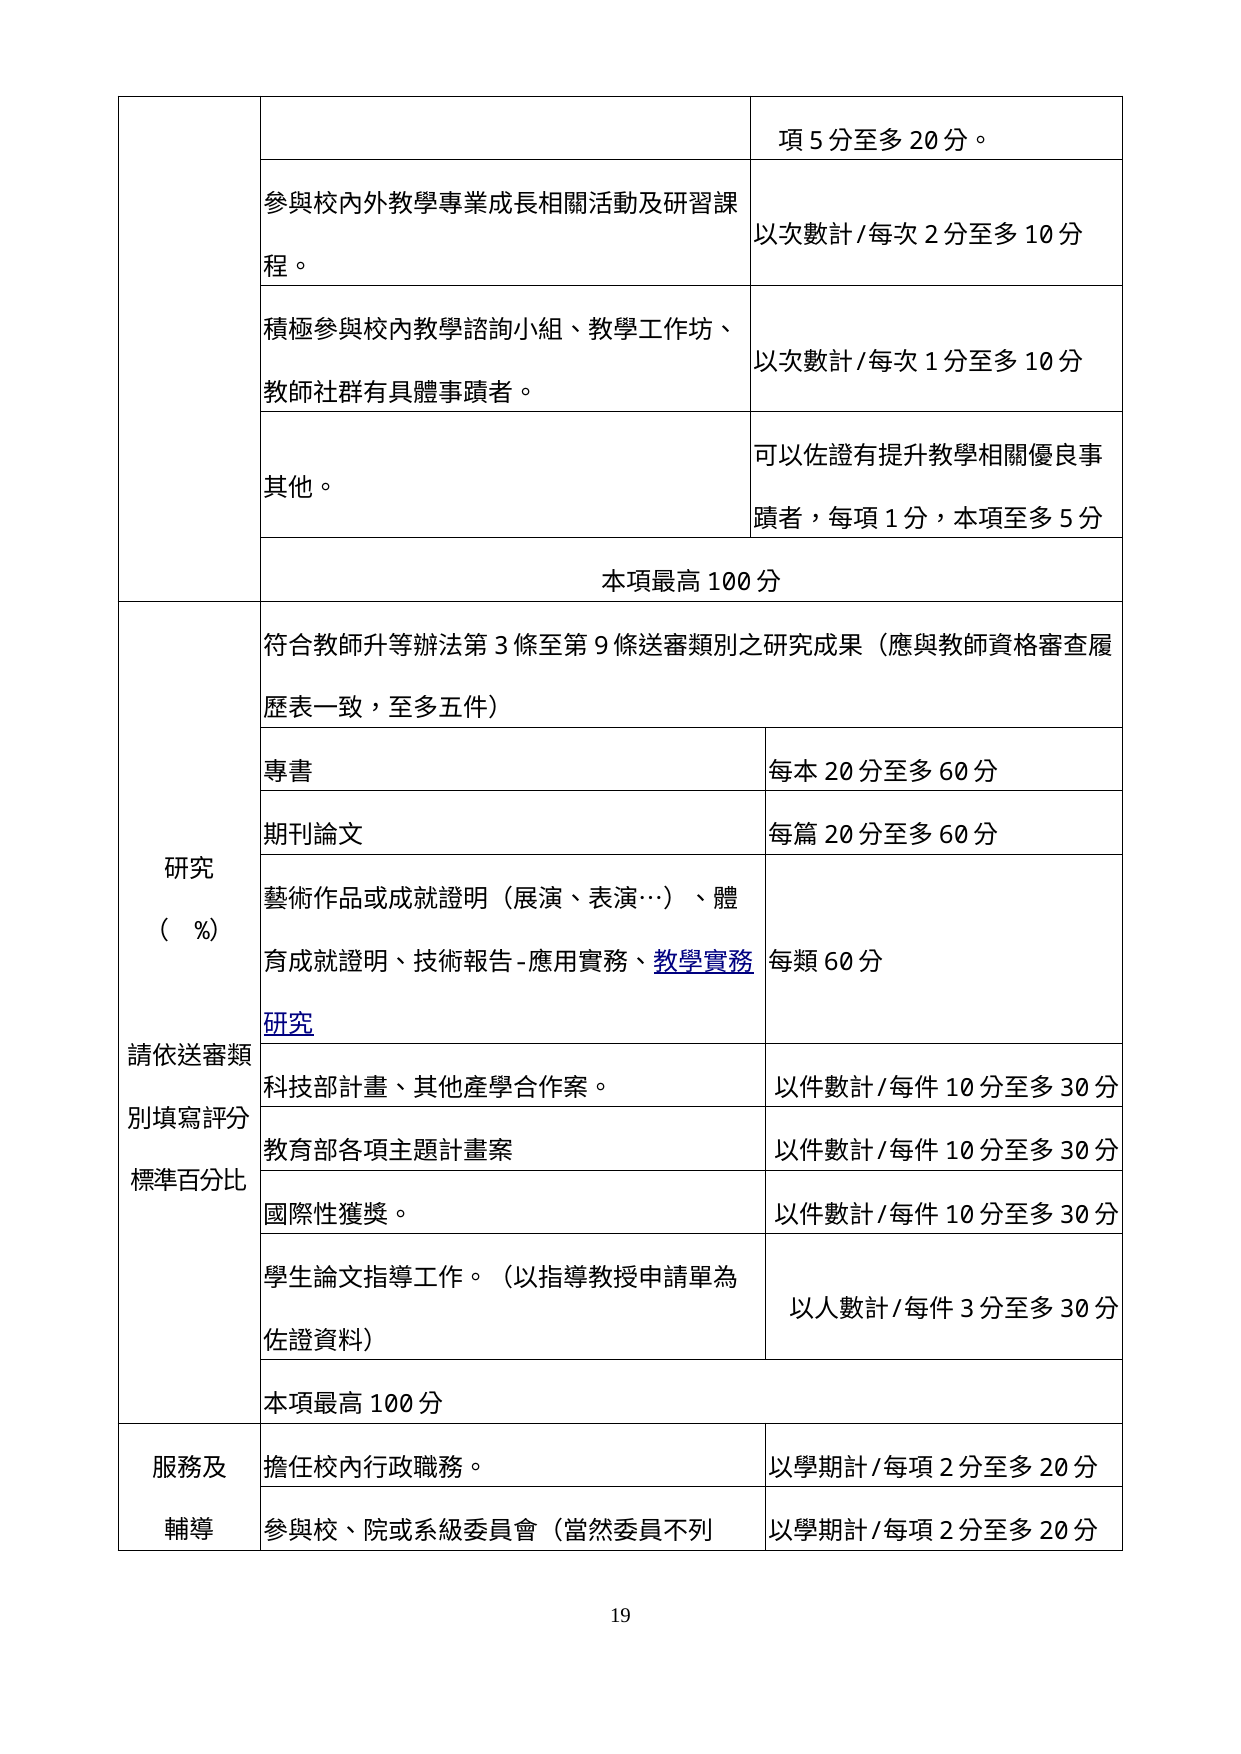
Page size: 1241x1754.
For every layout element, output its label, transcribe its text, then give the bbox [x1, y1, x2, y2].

table_cell 本項最高100分 [261, 1360, 1122, 1423]
table_cell 每篇20分至多60分 [766, 791, 1122, 854]
table_cell 國際性獲獎。 [261, 1171, 765, 1233]
table_cell 以學期計/每項2分至多20分 [766, 1424, 1122, 1486]
table_cell 服務及 輔導 [119, 1424, 260, 1550]
table_cell 以學期計/每項2分至多20分 [766, 1487, 1122, 1550]
table_cell 每本20分至多60分 [766, 728, 1122, 790]
table_cell 其他。 [261, 412, 750, 537]
table_cell 本項最高100分 [261, 538, 1122, 601]
table_cell 學生論文指導工作。（以指導教授申請單為佐證資料） [261, 1234, 765, 1359]
table_cell 積極參與校內教學諮詢小組、教學工作坊、教師社群有具體事蹟者。 [261, 286, 750, 411]
table_cell 研究 （ %） 請依送審類別填寫評分 標準百分比 [119, 602, 260, 1423]
table_cell 教育部各項主題計畫案 [261, 1107, 765, 1169]
table_cell 擔任校內行政職務。 [261, 1424, 765, 1486]
table_cell 以件數計/每件10分至多30分 [766, 1171, 1122, 1233]
table_cell 以次數計/每次1分至多10分 [751, 286, 1122, 411]
table_cell [119, 97, 260, 601]
table_cell [261, 97, 750, 159]
table_cell 項5分至多20分。 [751, 97, 1122, 159]
table_cell 藝術作品或成就證明（展演、表演…）、體育成就證明、技術報告-應用實務、教學實務研究 [261, 855, 765, 1042]
table_cell 參與校、院或系級委員會（當然委員不列 [261, 1487, 765, 1550]
table_cell 期刊論文 [261, 791, 765, 854]
table_cell 符合教師升等辦法第3條至第9條送審類別之研究成果（應與教師資格審查履歷表一致，至多五件） [261, 602, 1122, 727]
table_cell 以件數計/每件10分至多30分 [766, 1107, 1122, 1169]
table_cell 以人數計/每件3分至多30分 [766, 1234, 1122, 1359]
table_cell 參與校內外教學專業成長相關活動及研習課程。 [261, 160, 750, 285]
table_cell 每類60分 [766, 855, 1122, 1042]
table_cell 可以佐證有提升教學相關優良事蹟者，每項1分，本項至多5分 [751, 412, 1122, 537]
table_cell 科技部計畫、其他產學合作案。 [261, 1044, 765, 1106]
table_cell 以件數計/每件10分至多30分 [766, 1044, 1122, 1106]
table_cell 專書 [261, 728, 765, 790]
table_cell 以次數計/每次2分至多10分 [751, 160, 1122, 285]
